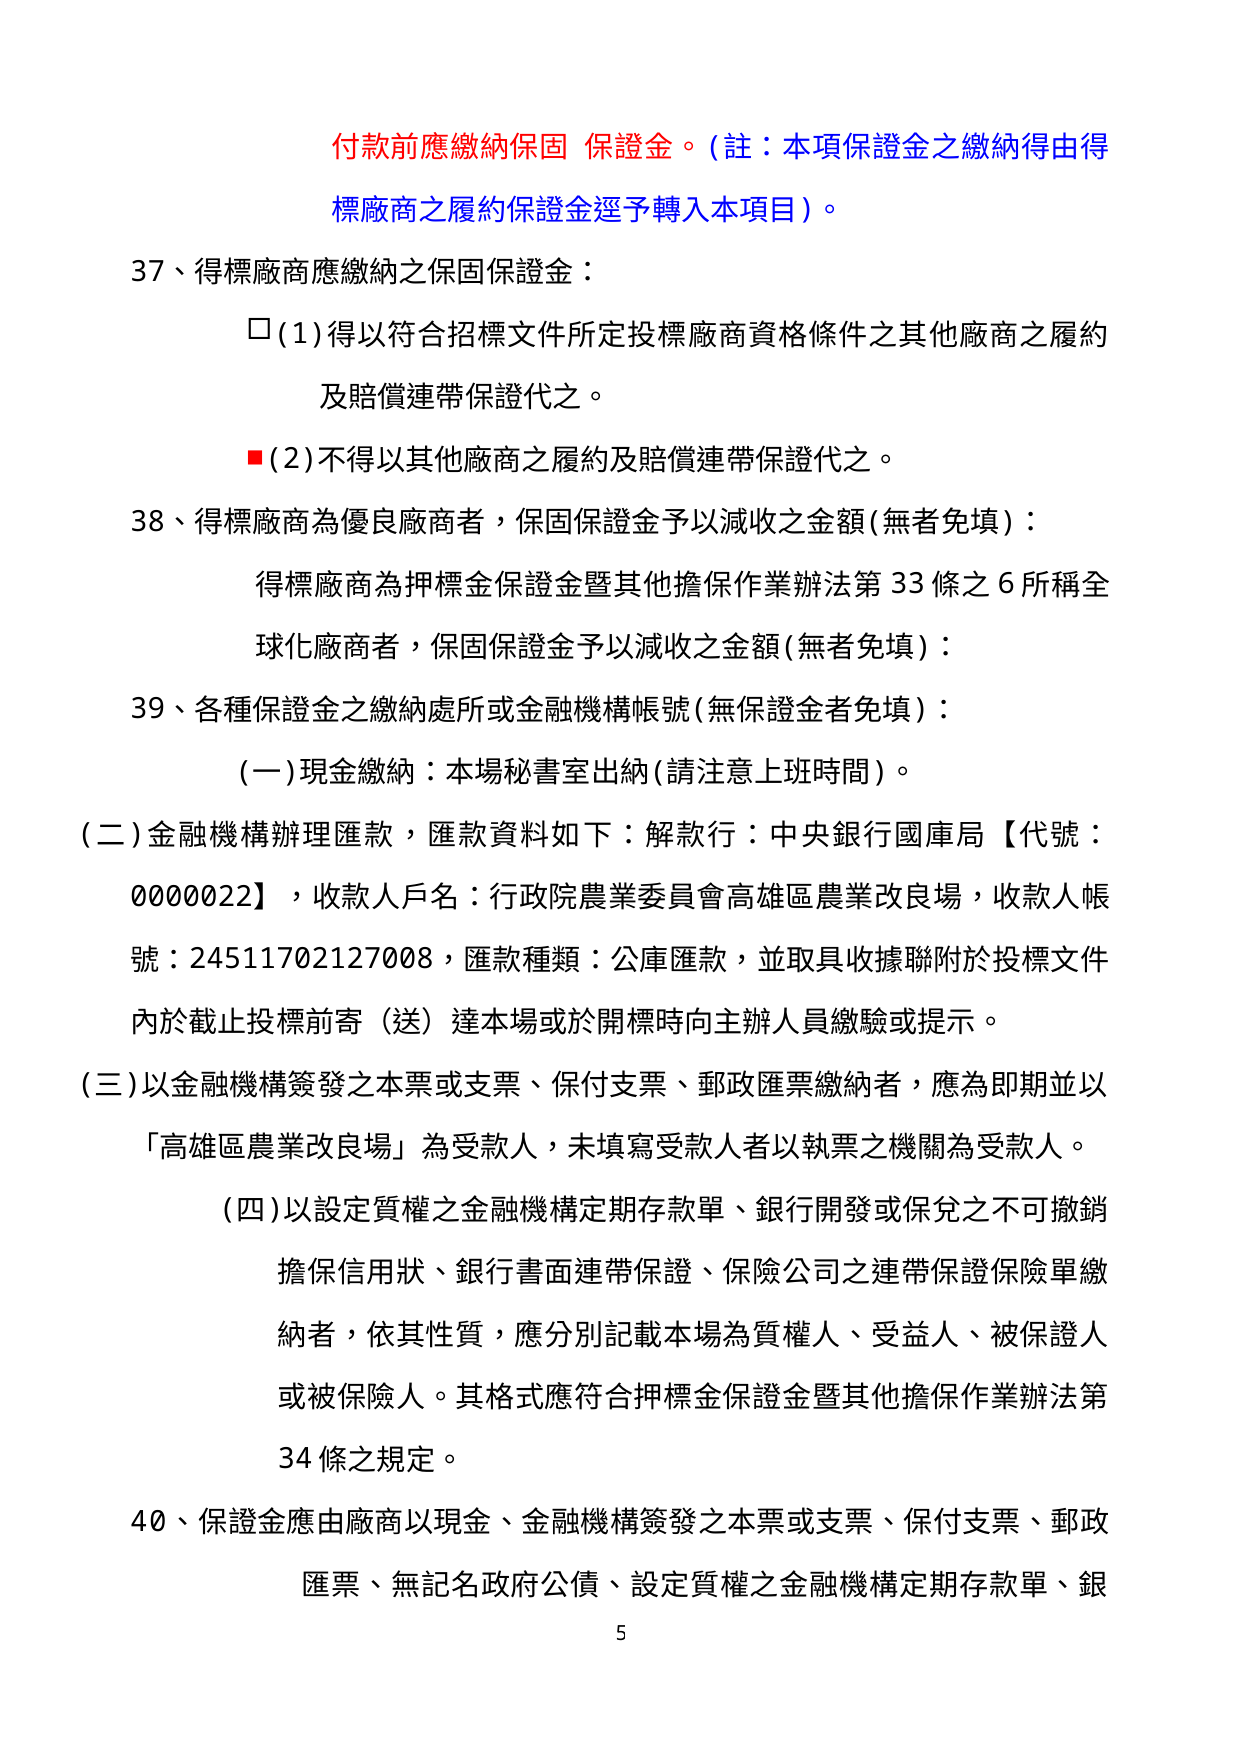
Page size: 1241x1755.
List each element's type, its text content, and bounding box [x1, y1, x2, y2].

text (三)以金融機構簽發之本票或支票、保付支票、郵政匯票繳納者，應為即期並以「高雄區農業改良場」為受款人，未填寫受款人者以執票之機關為受款人。 [77, 1041, 1110, 1166]
text (四)以設定質權之金融機構定期存款單、銀行開發或保兌之不可撤銷擔保信用狀、銀行書面連帶保證、保險公司之連帶保證保險單繳納者，依其性質，應分別記載本場為質權人、受益人、被保證人或被保險人。其格式應符合押標金保證金暨其他擔保作業辦法第34條之規定。 [219, 1166, 1110, 1478]
text (1)得以符合招標文件所定投標廠商資格條件之其他廠商之履約及賠償連帶保證代之。 [246, 291, 1110, 416]
text (二)金融機構辦理匯款，匯款資料如下：解款行：中央銀行國庫局【代號：0000022】，收款人戶名：行政院農業委員會高雄區農業改良場，收款人帳號：24511702127008，匯款種類：公庫匯款，並取具收據聯附於投標文件內於截止投標前寄（送）達本場或於開標時向主辦人員繳驗或提示。 [77, 791, 1110, 1041]
list 得標廠商為優良廠商者，保固保證金予以減收之金額(無者免填)： [130, 478, 1110, 541]
list 保證金應由廠商以現金、金融機構簽發之本票或支票、保付支票、郵政匯票、無記名政府公債、設定質權之金融機構定期存款單、銀 [130, 1478, 1110, 1603]
text (一)現金繳納：本場秘書室出納(請注意上班時間)。 [130, 728, 1110, 791]
text ■(2)不得以其他廠商之履約及賠償連帶保證代之。 [246, 416, 1110, 478]
list 各種保證金之繳納處所或金融機構帳號(無保證金者免填)： [130, 666, 1110, 728]
list 得標廠商應繳納之保固保證金： [130, 228, 1110, 291]
list 付款前應繳納保固 保證金。(註：本項保證金之繳納得由得標廠商之履約保證金逕予轉入本項目)。 [130, 103, 1110, 228]
text 得標廠商為押標金保證金暨其他擔保作業辦法第33條之6所稱全球化廠商者，保固保證金予以減收之金額(無者免填)： [255, 541, 1110, 666]
